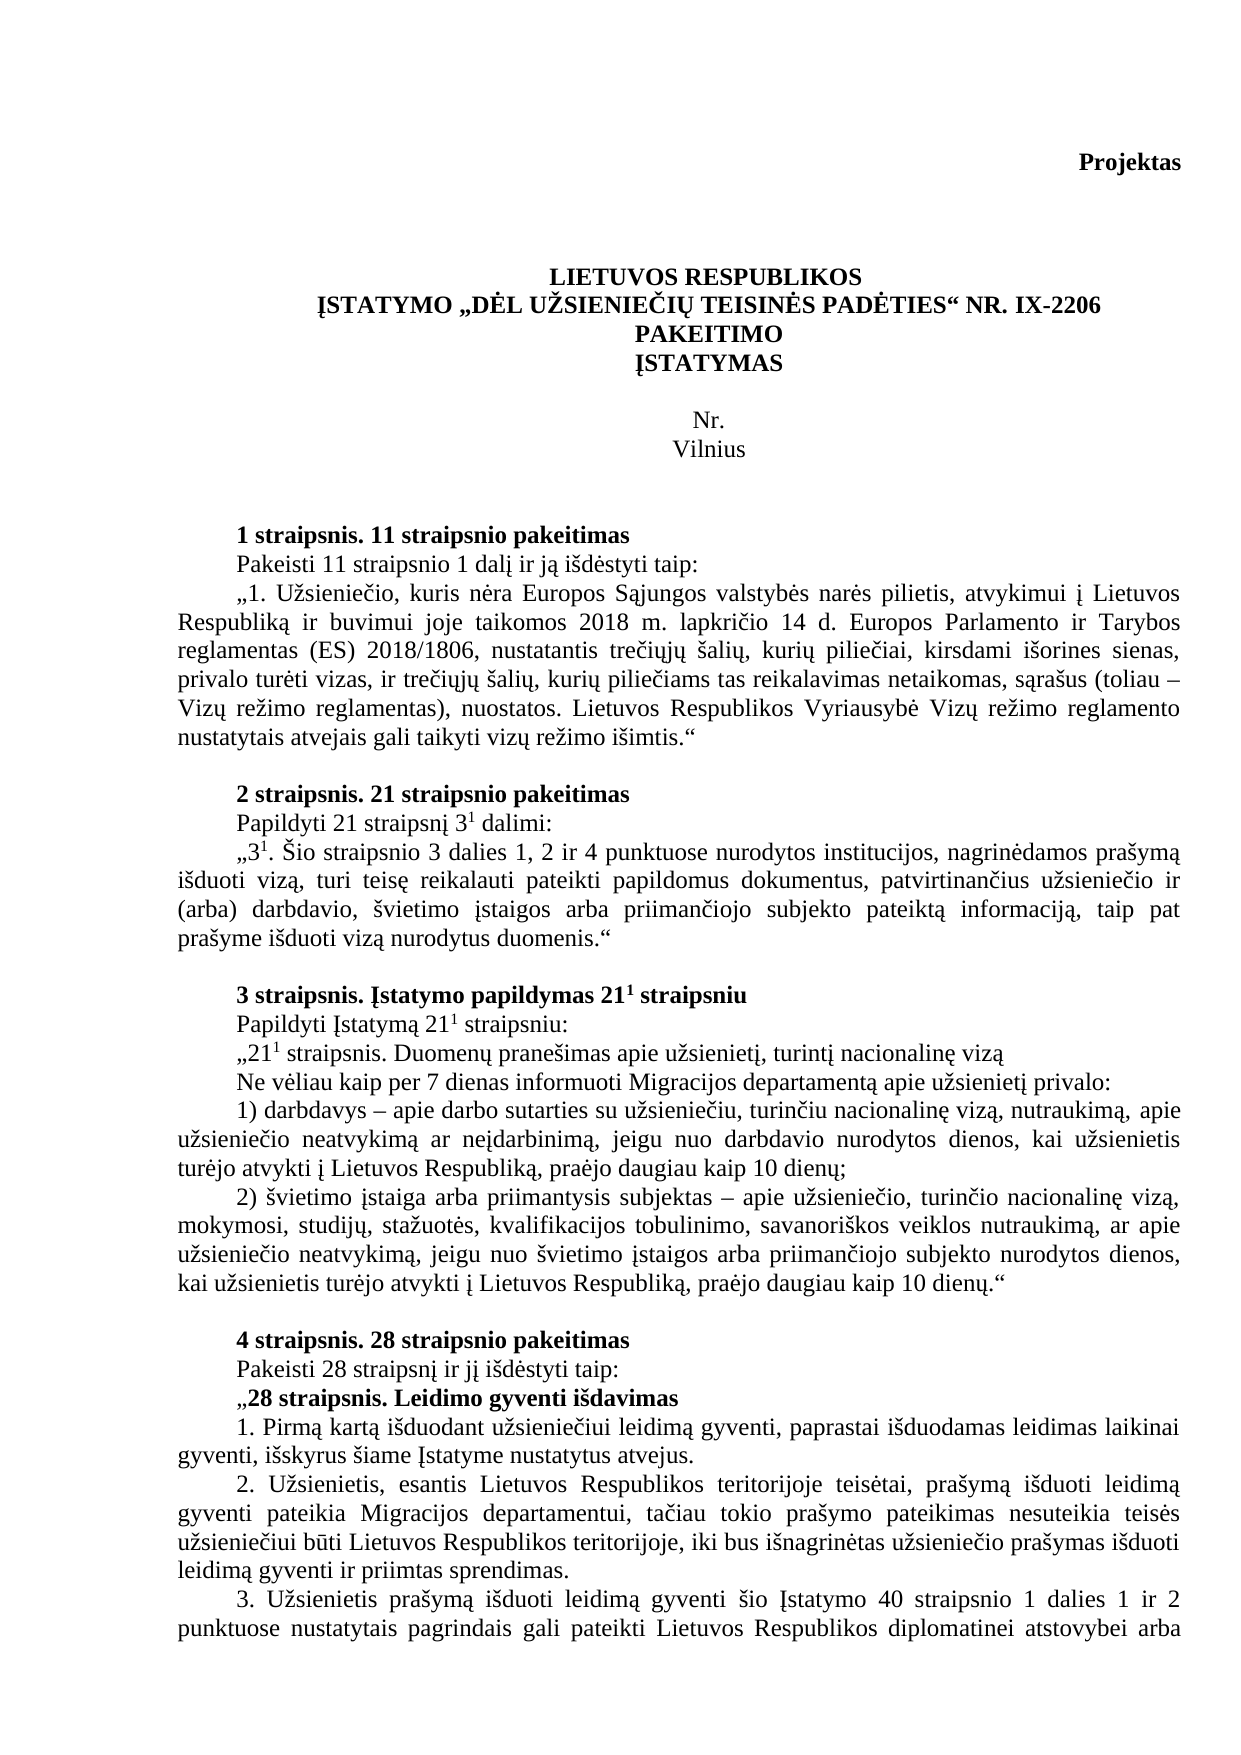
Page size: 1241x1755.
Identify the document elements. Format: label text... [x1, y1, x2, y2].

text 1) darbdavys – apie darbo sutarties su užsieniečiu, turinčiu nacionalinę vizą, nutraukimą, apie užsieniečio neatvykimą ar neįdarbinimą, jeigu nuo darbdavio nurodytos dienos, kai užsienietis turėjo atvykti į Lietuvos Respubliką, praėjo daugiau kaip 10 dienų; [177, 1096, 1181, 1182]
text 1 straipsnis. 11 straipsnio pakeitimas [177, 521, 1181, 549]
text Papildyti 21 straipsnį 31 dalimi: [177, 808, 1181, 837]
text Papildyti Įstatymą 211 straipsniu: [177, 1009, 1181, 1038]
text „28 straipsnis. Leidimo gyventi išdavimas [177, 1383, 1181, 1412]
text 2 straipsnis. 21 straipsnio pakeitimas [177, 779, 1181, 808]
text 2. Užsienietis, esantis Lietuvos Respublikos teritorijoje teisėtai, prašymą išduoti leidimą gyventi pateikia Migracijos departamentui, tačiau tokio prašymo pateikimas nesuteikia teisės užsieniečiui būti Lietuvos Respublikos teritorijoje, iki bus išnagrinėtas užsieniečio prašymas išduoti leidimą gyventi ir priimtas sprendimas. [177, 1469, 1181, 1584]
text 1. Pirmą kartą išduodant užsieniečiui leidimą gyventi, paprastai išduodamas leidimas laikinai gyventi, išskyrus šiame Įstatyme nustatytus atvejus. [177, 1412, 1181, 1469]
text Nr. [177, 406, 1181, 434]
text Pakeisti 28 straipsnį ir jį išdėstyti taip: [177, 1354, 1181, 1383]
text „211 straipsnis. Duomenų pranešimas apie užsienietį, turintį nacionalinę vizą [177, 1038, 1181, 1067]
text Pakeisti 11 straipsnio 1 dalį ir ją išdėstyti taip: [177, 549, 1181, 578]
text LIETUVOS RESPUBLIKOS [177, 262, 1181, 291]
text ĮSTATYMAS [177, 348, 1181, 377]
text „31. Šio straipsnio 3 dalies 1, 2 ir 4 punktuose nurodytos institucijos, nagrinėdamos prašymą išduoti vizą, turi teisę reikalauti pateikti papildomus dokumentus, patvirtinančius užsieniečio ir (arba) darbdavio, švietimo įstaigos arba priimančiojo subjekto pateiktą informaciją, taip pat prašyme išduoti vizą nurodytus duomenis.“ [177, 837, 1181, 952]
text Ne vėliau kaip per 7 dienas informuoti Migracijos departamentą apie užsienietį privalo: [177, 1067, 1181, 1096]
text PAKEITIMO [177, 319, 1181, 348]
text Vilnius [177, 434, 1181, 463]
text „1. Užsieniečio, kuris nėra Europos Sąjungos valstybės narės pilietis, atvykimui į Lietuvos Respubliką ir buvimui joje taikomos 2018 m. lapkričio 14 d. Europos Parlamento ir Tarybos reglamentas (ES) 2018/1806, nustatantis trečiųjų šalių, kurių piliečiai, kirsdami išorines sienas, privalo turėti vizas, ir trečiųjų šalių, kurių piliečiams tas reikalavimas netaikomas, sąrašus (toliau – Vizų režimo reglamentas), nuostatos. Lietuvos Respublikos Vyriausybė Vizų režimo reglamento nustatytais atvejais gali taikyti vizų režimo išimtis.“ [177, 578, 1181, 751]
text 3. Užsienietis prašymą išduoti leidimą gyventi šio Įstatymo 40 straipsnio 1 dalies 1 ir 2 punktuose nustatytais pagrindais gali pateikti Lietuvos Respublikos diplomatinei atstovybei arba [177, 1584, 1181, 1642]
text ĮSTATYMO „DĖL UŽSIENIEČIŲ TEISINĖS PADĖTIES“ NR. IX-2206 [177, 291, 1181, 319]
text 4 straipsnis. 28 straipsnio pakeitimas [177, 1326, 1181, 1354]
text Projektas [177, 147, 1181, 176]
text 3 straipsnis. Įstatymo papildymas 211 straipsniu [177, 981, 1181, 1009]
text 2) švietimo įstaiga arba priimantysis subjektas – apie užsieniečio, turinčio nacionalinę vizą, mokymosi, studijų, stažuotės, kvalifikacijos tobulinimo, savanoriškos veiklos nutraukimą, ar apie užsieniečio neatvykimą, jeigu nuo švietimo įstaigos arba priimančiojo subjekto nurodytos dienos, kai užsienietis turėjo atvykti į Lietuvos Respubliką, praėjo daugiau kaip 10 dienų.“ [177, 1182, 1181, 1297]
